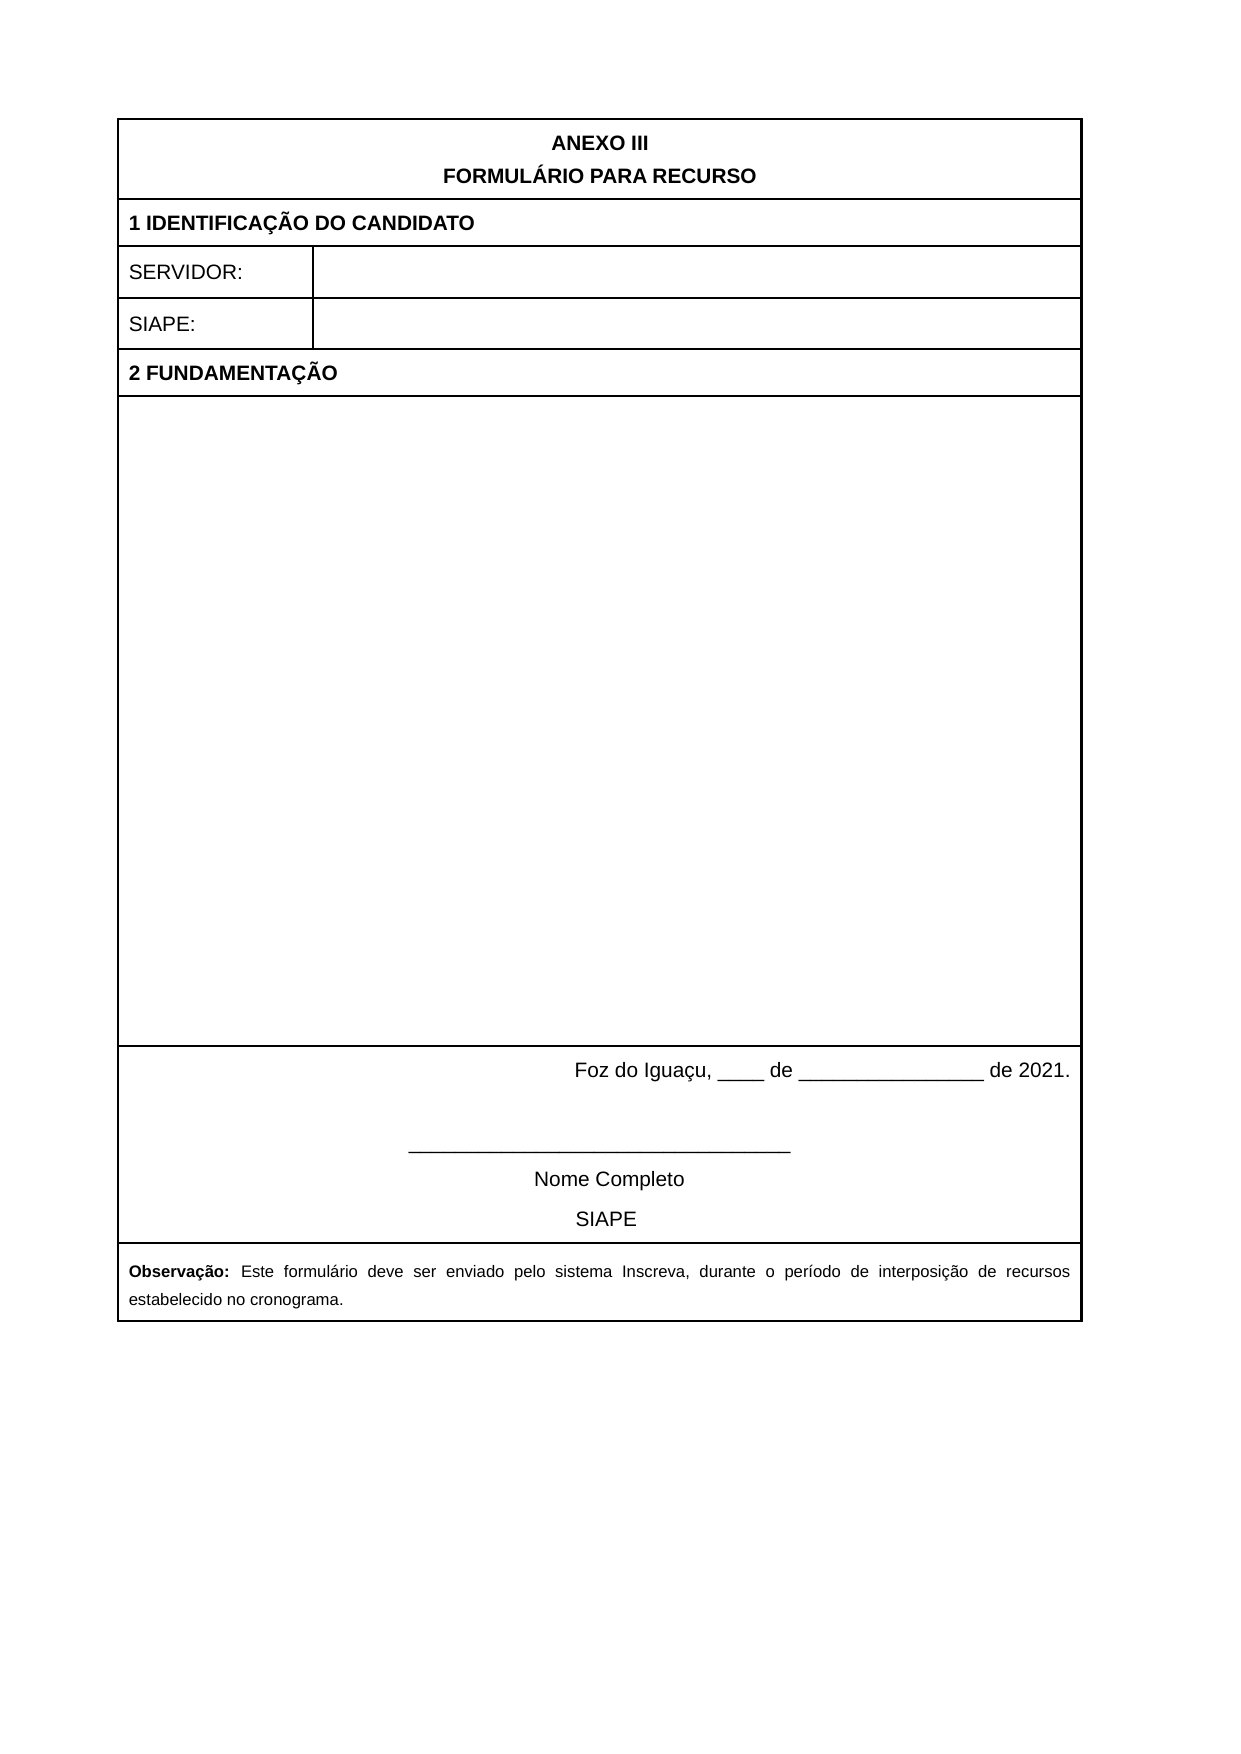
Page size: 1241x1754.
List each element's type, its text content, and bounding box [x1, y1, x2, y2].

table_cell 1 IDENTIFICAÇÃO DO CANDIDATO [119, 200, 1080, 245]
table_cell SERVIDOR: [119, 247, 312, 297]
table_cell 2 FUNDAMENTAÇÃO [119, 350, 1080, 395]
table_cell Foz do Iguaçu, ____ de ________________ de 2021. _________________________________ Nome Completo SIAPE [119, 1047, 1080, 1242]
table_cell [119, 397, 1080, 1045]
table_cell Observação: Este formulário deve ser enviado pelo sistema Inscreva, durante o período de interposição de recursos estabelecido no cronograma. [119, 1244, 1080, 1320]
table_cell SIAPE: [119, 299, 312, 348]
table_header ANEXO III FORMULÁRIO PARA RECURSO [119, 120, 1080, 198]
table_cell [314, 299, 1080, 348]
table_cell [314, 247, 1080, 297]
